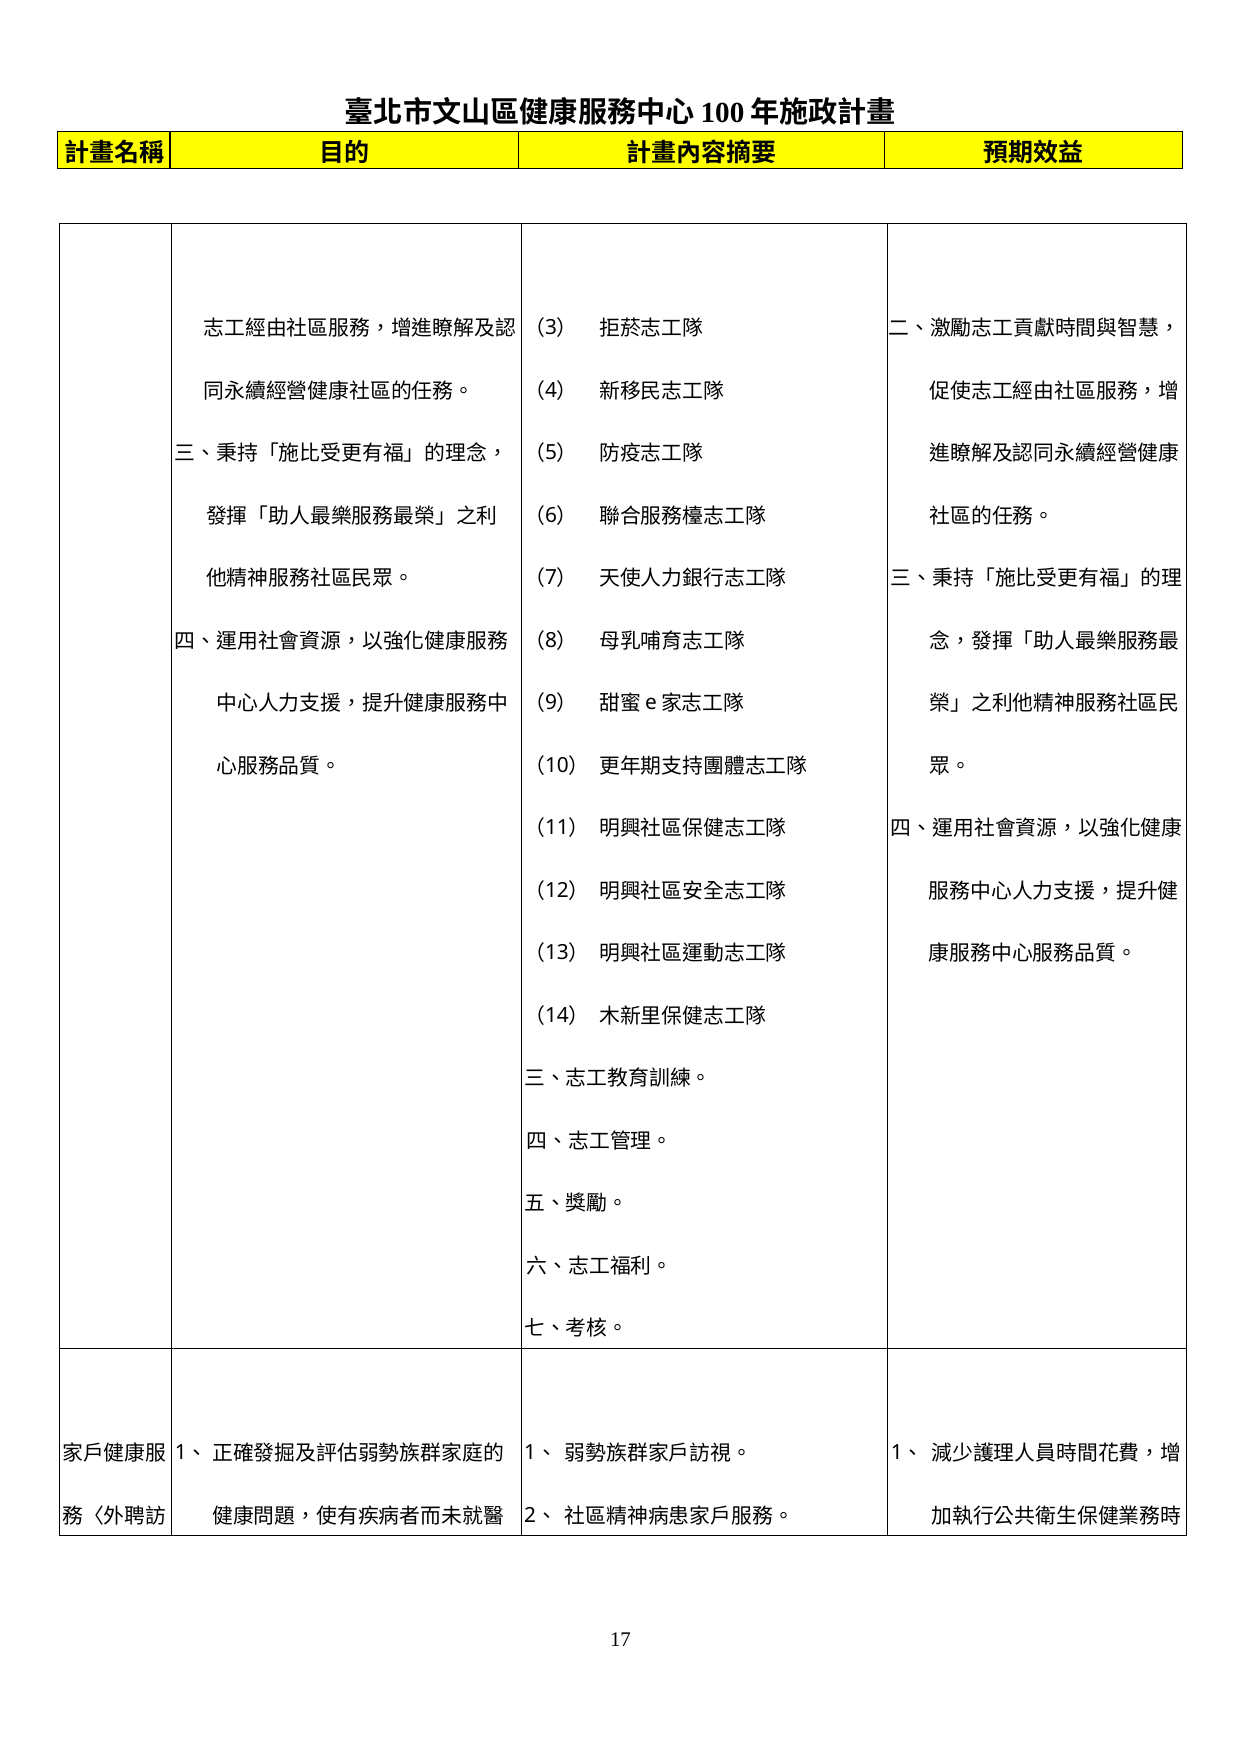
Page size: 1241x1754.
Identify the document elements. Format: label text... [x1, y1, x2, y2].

table_cell 二、激勵志工貢獻時間與智慧，促使志工經由社區服務，增進瞭解及認同永續經營健康社區的任務。 三、秉持「施比受更有福」的理念，發揮「助人最樂服務最榮」之利他精神服務社區民眾。 四、運用社會資源，以強化健康 服務中心人力支援，提升健 康服務中心服務品質。 [888, 224, 1186, 1347]
table_cell 一、志工招募。 二、本中心志工隊： 衛生保健志工隊 手語志工隊 拒菸志工隊 新移民志工隊 防疫志工隊 聯合服務檯志工隊 天使人力銀行志工隊 母乳哺育志工隊 甜蜜e家志工隊 更年期支持團體志工隊 明興社區保健志工隊 明興社區安全志工隊 明興社區運動志工隊 木新里保健志工隊 三、志工教育訓練。 四、志工管理。 五、獎勵。 六、志工福利。 七、考核。 [522, 224, 887, 1347]
table_cell [60, 224, 171, 1347]
table_cell 弱勢族群家戶訪視。 社區精神病患家戶服務。 獨居長者指導訪。 社區保健篩檢活動。 其他公共衛生保健相關臨時交辦 事項。 [522, 1349, 887, 1535]
table_cell 家戶健康服務〈外聘訪 [60, 1349, 171, 1535]
table_cell 減少護理人員時間花費，增加執行公共衛生保健業務時間。 協助護理人員訪視，增加訪視效率，適時針對健康有問題之民眾提供健康諮詢及轉介服務，對健康者提供健康預防保健之健康服務。 建立完整之弱勢族群健康資料管理資料庫，以作為醫療保健等政策之重要參考，提昇民眾醫療保健服務。 節省行政成本。 因有委外家戶健康服務外聘訪員協助，使各項業務得以順利推展。 [888, 1349, 1186, 1535]
table_cell 正確發掘及評估弱勢族群家庭的健康問題，使有疾病者而未就醫者能進一步轉介就醫。 確保社區醫療保健篩檢活動品質，主動提供保健服務，增進民眾對衛生所的了解。 協助健康之獨居長者能維持健康、活力與自主的生活。 [172, 1349, 521, 1535]
table_cell 志工經由社區服務，增進瞭解及認同永續經營健康社區的任務。 三、秉持「施比受更有福」的理念，發揮「助人最樂服務最榮」之利他精神服務社區民眾。 四、運用社會資源，以強化健康服務中心人力支援，提升健康服務中心服務品質。 [172, 224, 521, 1347]
